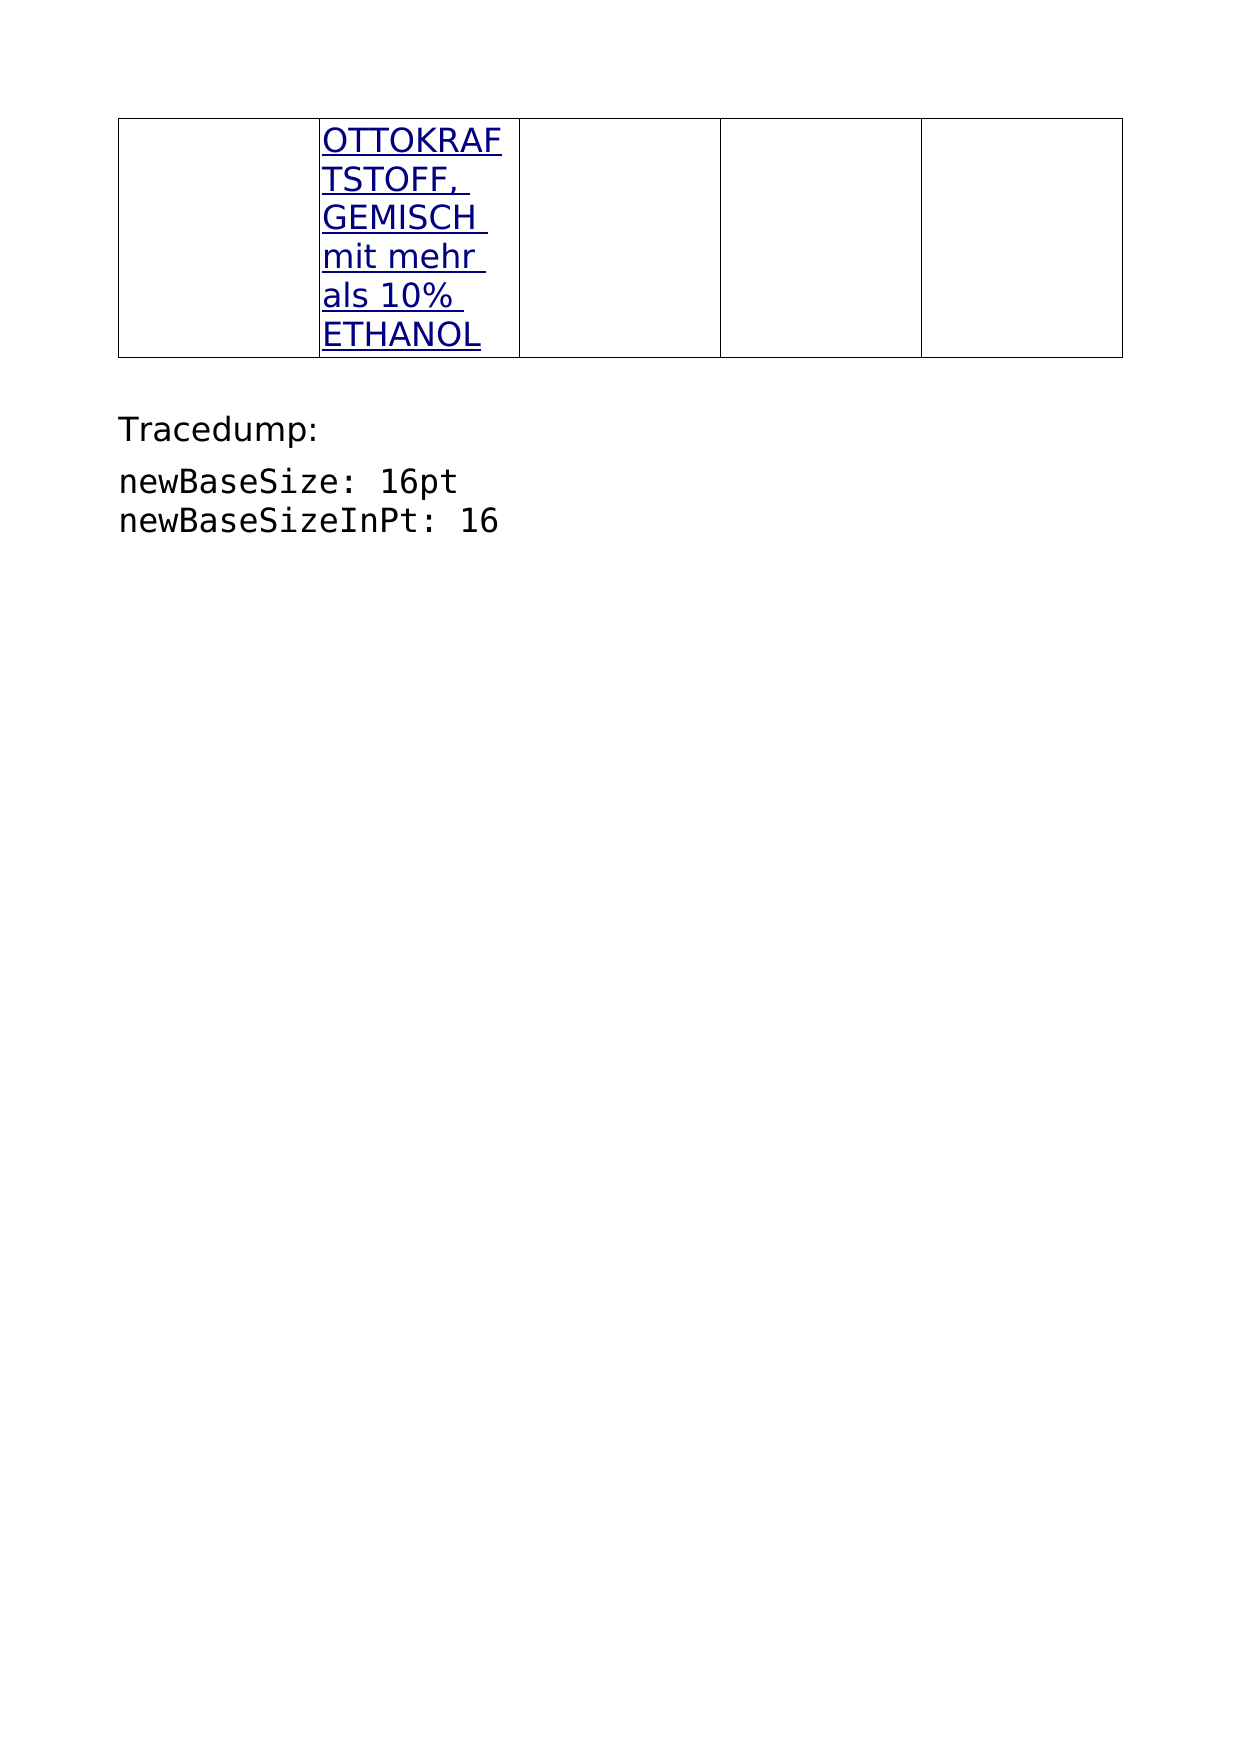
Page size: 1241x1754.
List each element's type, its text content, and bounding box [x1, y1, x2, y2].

table_cell [721, 119, 921, 357]
table_cell [520, 119, 720, 357]
text Tracedump: [118, 372, 1122, 450]
table_cell OTTOKRAFTSTOFF, GEMISCH mit mehr als 10% ETHANOL [320, 119, 519, 357]
table_cell [922, 119, 1122, 357]
text newBaseSize: 16pt newBaseSizeInPt: 16 [118, 462, 1122, 540]
table_cell [119, 119, 319, 357]
